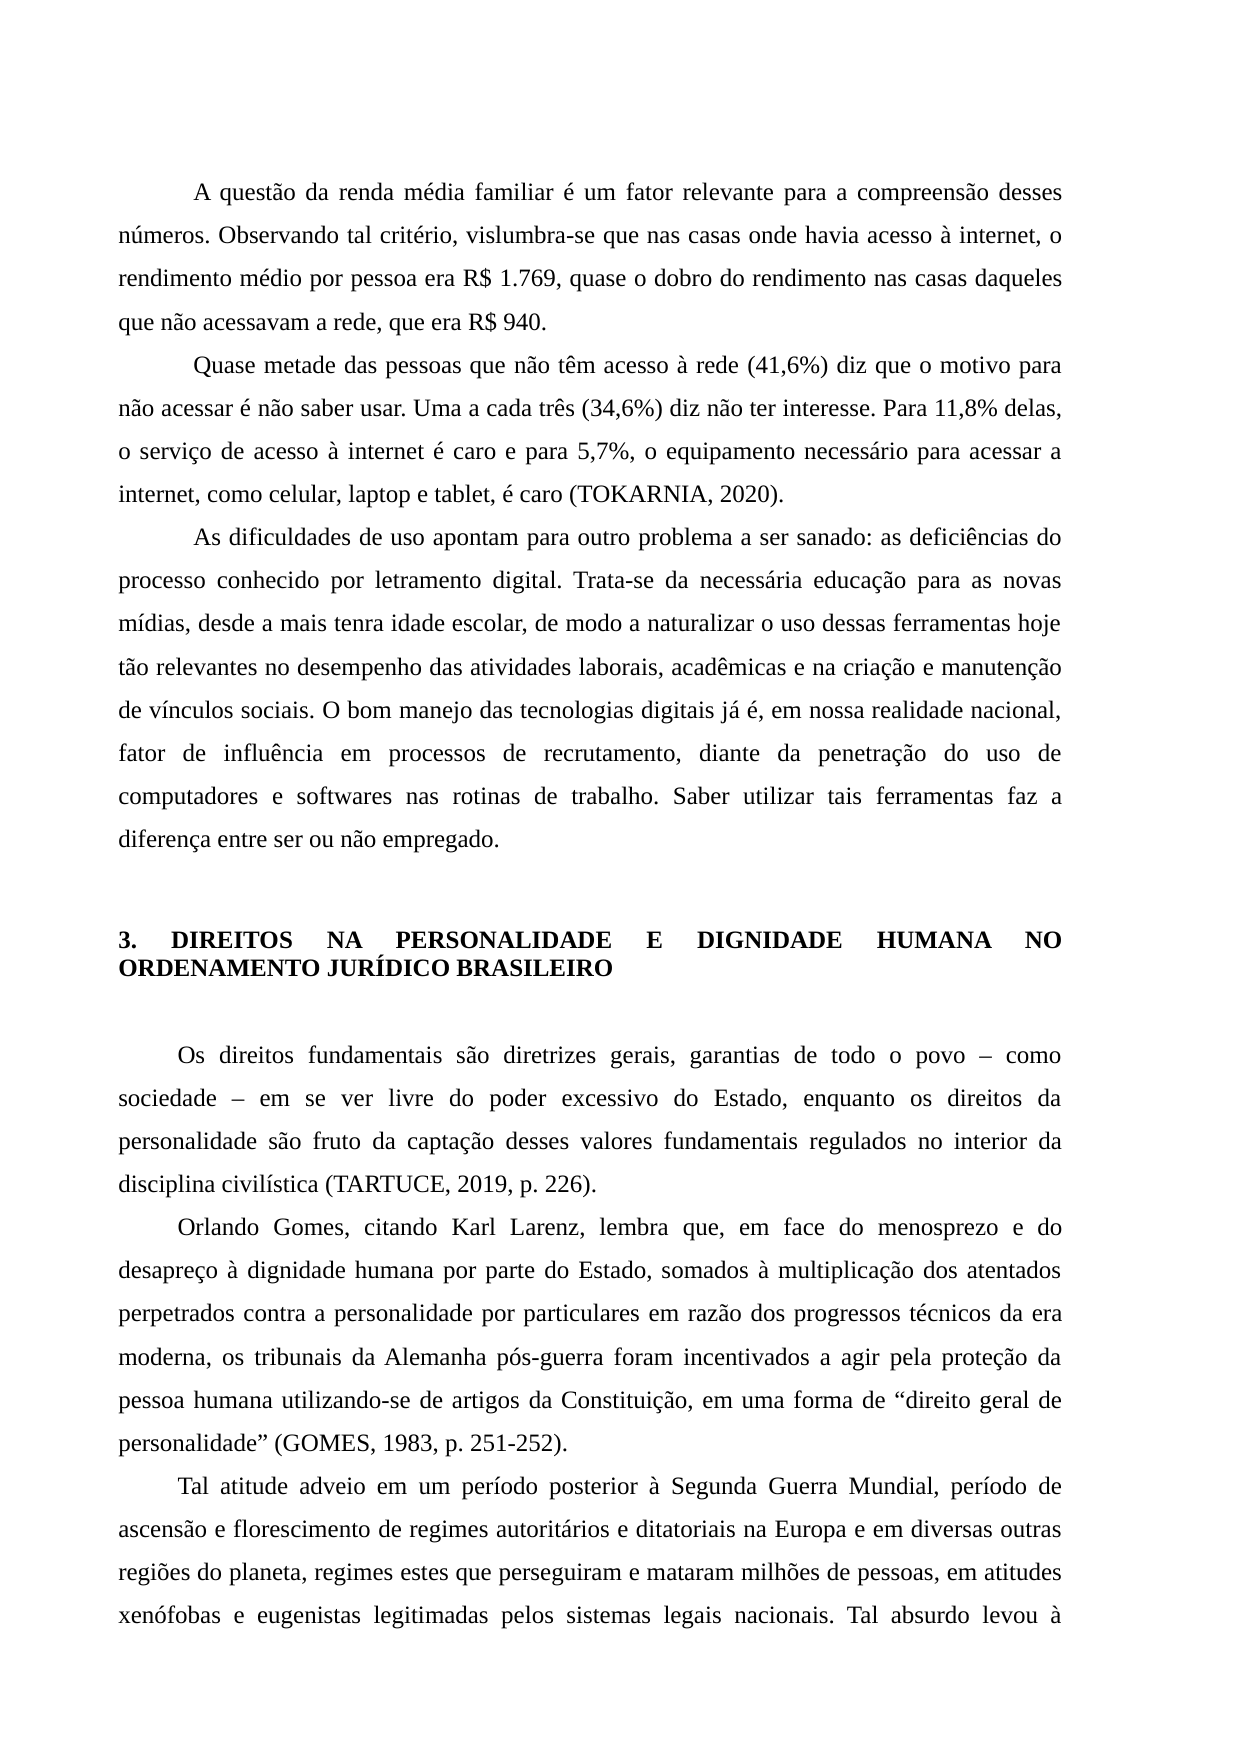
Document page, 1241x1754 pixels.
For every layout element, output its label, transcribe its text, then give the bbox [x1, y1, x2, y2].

text Quase metade das pessoas que não têm acesso à rede (41,6%) diz que o motivo para não acessar é não saber usar. Uma a cada três (34,6%) diz não ter interesse. Para 11,8% delas, o serviço de acesso à internet é caro e para 5,7%, o equipamento necessário para acessar a internet, como celular, laptop e tablet, é caro (TOKARNIA, 2020). [118, 350, 1063, 508]
text Os direitos fundamentais são diretrizes gerais, garantias de todo o povo – como sociedade – em se ver livre do poder excessivo do Estado, enquanto os direitos da personalidade são fruto da captação desses valores fundamentais regulados no interior da disciplina civilística (TARTUCE, 2019, p. 226). [118, 1040, 1063, 1198]
text Tal atitude adveio em um período posterior à Segunda Guerra Mundial, período de ascensão e florescimento de regimes autoritários e ditatoriais na Europa e em diversas outras regiões do planeta, regimes estes que perseguiram e mataram milhões de pessoas, em atitudes xenófobas e eugenistas legitimadas pelos sistemas legais nacionais. Tal absurdo levou à [118, 1471, 1063, 1629]
text Orlando Gomes, citando Karl Larenz, lembra que, em face do menosprezo e do desapreço à dignidade humana por parte do Estado, somados à multiplicação dos atentados perpetrados contra a personalidade por particulares em razão dos progressos técnicos da era moderna, os tribunais da Alemanha pós-guerra foram incentivados a agir pela proteção da pessoa humana utilizando-se de artigos da Constituição, em uma forma de “direito geral de personalidade” (GOMES, 1983, p. 251-252). [118, 1212, 1063, 1457]
text A questão da renda média familiar é um fator relevante para a compreensão desses números. Observando tal critério, vislumbra-se que nas casas onde havia acesso à internet, o rendimento médio por pessoa era R$ 1.769, quase o dobro do rendimento nas casas daqueles que não acessavam a rede, que era R$ 940. [118, 177, 1063, 335]
text As dificuldades de uso apontam para outro problema a ser sanado: as deficiências do processo conhecido por letramento digital. Trata-se da necessária educação para as novas mídias, desde a mais tenra idade escolar, de modo a naturalizar o uso dessas ferramentas hoje tão relevantes no desempenho das atividades laborais, acadêmicas e na criação e manutenção de vínculos sociais. O bom manejo das tecnologias digitais já é, em nossa realidade nacional, fator de influência em processos de recrutamento, diante da penetração do uso de computadores e softwares nas rotinas de trabalho. Saber utilizar tais ferramentas faz a diferença entre ser ou não empregado. [118, 522, 1063, 853]
text 3. DIREITOS NA PERSONALIDADE E DIGNIDADE HUMANA NO ORDENAMENTO JURÍDICO BRASILEIRO [118, 925, 1063, 982]
